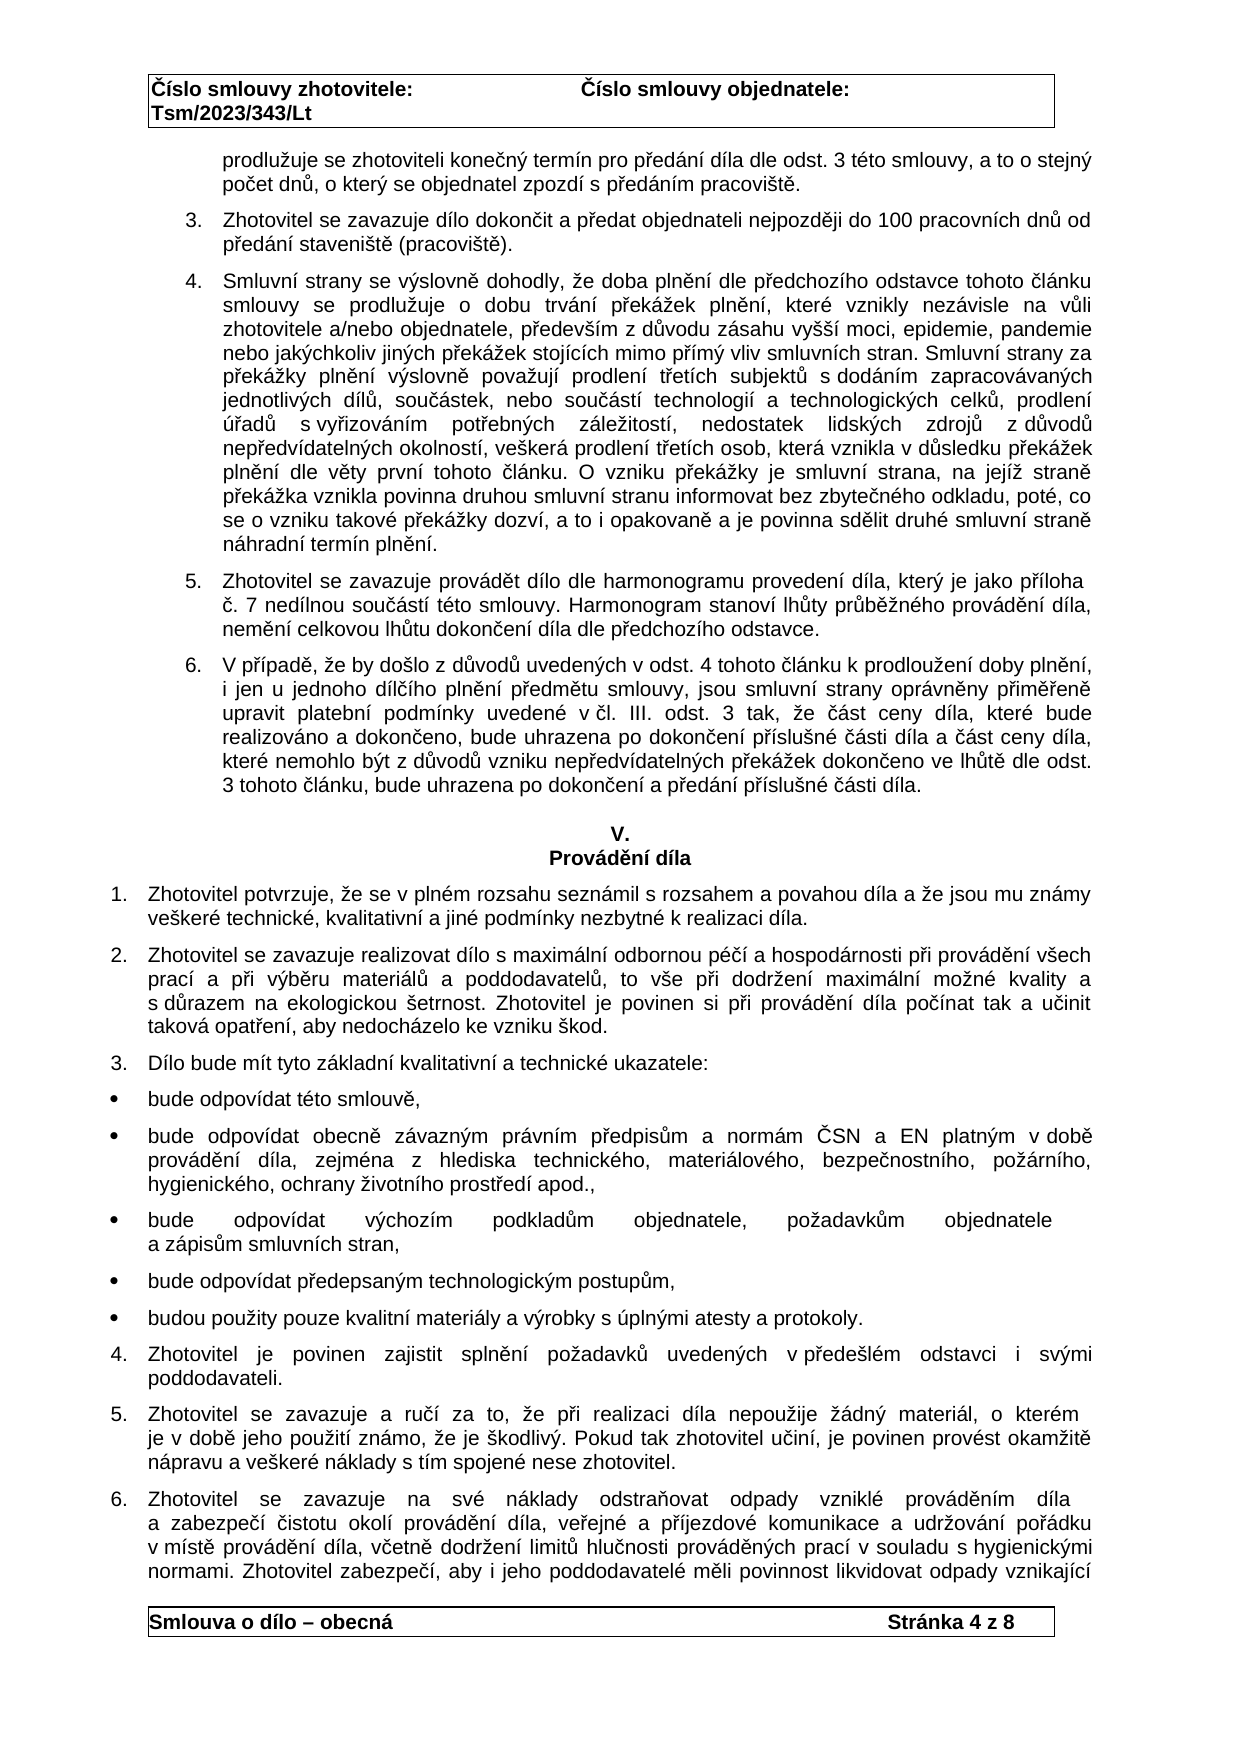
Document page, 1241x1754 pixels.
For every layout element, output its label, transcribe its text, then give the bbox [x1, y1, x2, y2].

list Zhotovitel se zavazuje dílo dokončit a předat objednateli nejpozději do 100 pracovních dnů od předání staveniště (pracoviště). [185, 208, 1093, 256]
list Smluvní strany se výslovně dohodly, že doba plnění dle předchozího odstavce tohoto článku smlouvy se prodlužuje o dobu trvání překážek plnění, které vznikly nezávisle na vůli zhotovitele a/nebo objednatele, především z důvodu zásahu vyšší moci, epidemie, pandemie nebo jakýchkoliv jiných překážek stojících mimo přímý vliv smluvních stran. Smluvní strany za překážky plnění výslovně považují prodlení třetích subjektů s dodáním zapracovávaných jednotlivých dílů, součástek, nebo součástí technologií a technologických celků, prodlení úřadů s vyřizováním potřebných záležitostí, nedostatek lidských zdrojů z důvodů nepředvídatelných okolností, veškerá prodlení třetích osob, která vznikla v důsledku překážek plnění dle věty první tohoto článku. O vzniku překážky je smluvní strana, na jejíž straně překážka vznikla povinna druhou smluvní stranu informovat bez zbytečného odkladu, poté, co se o vzniku takové překážky dozví, a to i opakovaně a je povinna sdělit druhé smluvní straně náhradní termín plnění. [185, 268, 1093, 556]
list Dílo bude mít tyto základní kvalitativní a technické ukazatele: [110, 1051, 1093, 1075]
list Zhotovitel je povinen zajistit splnění požadavků uvedených v předešlém odstavci i svými poddodavateli. [110, 1342, 1093, 1390]
list prodlužuje se zhotoviteli konečný termín pro předání díla dle odst. 3 této smlouvy, a to o stejný počet dnů, o který se objednatel zpozdí s předáním pracoviště. [185, 148, 1093, 196]
list Zhotovitel se zavazuje provádět dílo dle harmonogramu provedení díla, který je jako příloha č. 7 nedílnou součástí této smlouvy. Harmonogram stanoví lhůty průběžného provádění díla, nemění celkovou lhůtu dokončení díla dle předchozího odstavce. [185, 568, 1093, 640]
list bude odpovídat výchozím podkladům objednatele, požadavkům objednatele a zápisům smluvních stran, [110, 1208, 1093, 1256]
list bude odpovídat předepsaným technologickým postupům, [110, 1269, 1093, 1293]
list bude odpovídat obecně závazným právním předpisům a normám ČSN a EN platným v době provádění díla, zejména z hlediska technického, materiálového, bezpečnostního, požárního, hygienického, ochrany životního prostředí apod., [110, 1124, 1093, 1196]
list Zhotovitel potvrzuje, že se v plném rozsahu seznámil s rozsahem a povahou díla a že jsou mu známy veškeré technické, kvalitativní a jiné podmínky nezbytné k realizaci díla. [110, 882, 1093, 930]
list budou použity pouze kvalitní materiály a výrobky s úplnými atesty a protokoly. [110, 1305, 1093, 1329]
list Zhotovitel se zavazuje na své náklady odstraňovat odpady vzniklé prováděním díla a zabezpečí čistotu okolí provádění díla, veřejné a příjezdové komunikace a udržování pořádku v místě provádění díla, včetně dodržení limitů hlučnosti prováděných prací v souladu s hygienickými normami. Zhotovitel zabezpečí, aby i jeho poddodavatelé měli povinnost likvidovat odpady vznikající [110, 1487, 1093, 1582]
subtitle Provádění díla [148, 846, 1093, 869]
text V. [148, 822, 1093, 846]
list bude odpovídat této smlouvě, [110, 1087, 1093, 1111]
list Zhotovitel se zavazuje realizovat dílo s maximální odbornou péčí a hospodárnosti při provádění všech prací a při výběru materiálů a poddodavatelů, to vše při dodržení maximální možné kvality a s důrazem na ekologickou šetrnost. Zhotovitel je povinen si při provádění díla počínat tak a učinit taková opatření, aby nedocházelo ke vzniku škod. [110, 942, 1093, 1038]
list Zhotovitel se zavazuje a ručí za to, že při realizaci díla nepoužije žádný materiál, o kterém je v době jeho použití známo, že je škodlivý. Pokud tak zhotovitel učiní, je povinen provést okamžitě nápravu a veškeré náklady s tím spojené nese zhotovitel. [110, 1402, 1093, 1474]
list V případě, že by došlo z důvodů uvedených v odst. 4 tohoto článku k prodloužení doby plnění, i jen u jednoho dílčího plnění předmětu smlouvy, jsou smluvní strany oprávněny přiměřeně upravit platební podmínky uvedené v čl. III. odst. 3 tak, že část ceny díla, které bude realizováno a dokončeno, bude uhrazena po dokončení příslušné části díla a část ceny díla, které nemohlo být z důvodů vzniku nepředvídatelných překážek dokončeno ve lhůtě dle odst. 3 tohoto článku, bude uhrazena po dokončení a předání příslušné části díla. [185, 653, 1093, 797]
